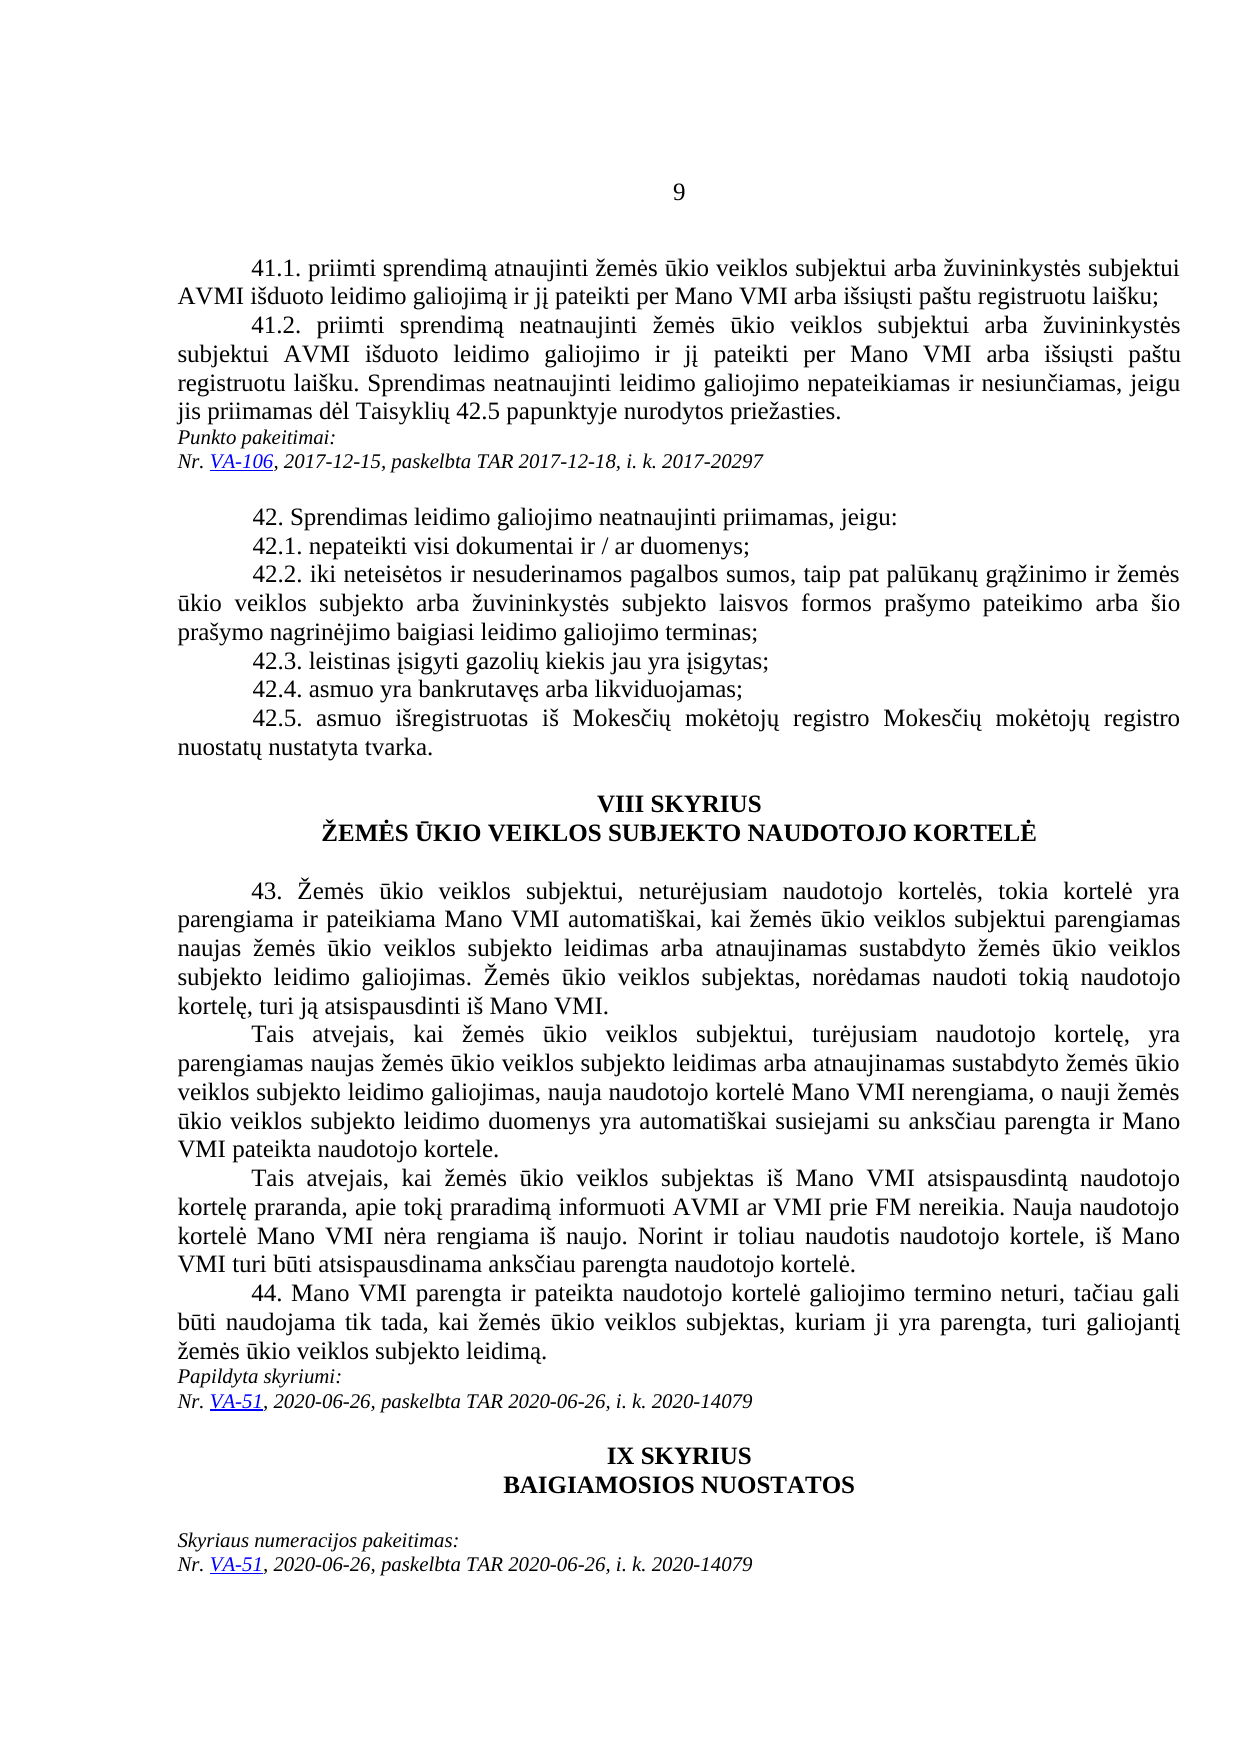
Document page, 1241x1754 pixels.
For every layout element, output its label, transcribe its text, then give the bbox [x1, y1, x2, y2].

text 43. Žemės ūkio veiklos subjektui, neturėjusiam naudotojo kortelės, tokia kortelė yra parengiama ir pateikiama Mano VMI automatiškai, kai žemės ūkio veiklos subjektui parengiamas naujas žemės ūkio veiklos subjekto leidimas arba atnaujinamas sustabdyto žemės ūkio veiklos subjekto leidimo galiojimas. Žemės ūkio veiklos subjektas, norėdamas naudoti tokią naudotojo kortelę, turi ją atsispausdinti iš Mano VMI. [177, 876, 1181, 1019]
text IX SKYRIUS [177, 1441, 1181, 1470]
text 42.2. iki neteisėtos ir nesuderinamos pagalbos sumos, taip pat palūkanų grąžinimo ir žemės ūkio veiklos subjekto arba žuvininkystės subjekto laisvos formos prašymo pateikimo arba šio prašymo nagrinėjimo baigiasi leidimo galiojimo terminas; [177, 559, 1181, 646]
text ŽEMĖS ŪKIO VEIKLOS SUBJEKTO NAUDOTOJO KORTELĖ [177, 818, 1181, 847]
text 44. Mano VMI parengta ir pateikta naudotojo kortelė galiojimo termino neturi, tačiau gali būti naudojama tik tada, kai žemės ūkio veiklos subjektas, kuriam ji yra parengta, turi galiojantį žemės ūkio veiklos subjekto leidimą. [177, 1278, 1181, 1364]
text 41.1. priimti sprendimą atnaujinti žemės ūkio veiklos subjektui arba žuvininkystės subjektui AVMI išduoto leidimo galiojimą ir jį pateikti per Mano VMI arba išsiųsti paštu registruotu laišku; [177, 253, 1181, 310]
text 42. Sprendimas leidimo galiojimo neatnaujinti priimamas, jeigu: [177, 502, 1181, 531]
text Skyriaus numeracijos pakeitimas: [177, 1528, 1181, 1552]
text 42.3. leistinas įsigyti gazolių kiekis jau yra įsigytas; [177, 646, 1181, 674]
text Punkto pakeitimai: [177, 425, 1181, 449]
text Tais atvejais, kai žemės ūkio veiklos subjektas iš Mano VMI atsispausdintą naudotojo kortelę praranda, apie tokį praradimą informuoti AVMI ar VMI prie FM nereikia. Nauja naudotojo kortelė Mano VMI nėra rengiama iš naujo. Norint ir toliau naudotis naudotojo kortele, iš Mano VMI turi būti atsispausdinama anksčiau parengta naudotojo kortelė. [177, 1163, 1181, 1278]
text BAIGIAMOSIOS NUOSTATOS [177, 1470, 1181, 1499]
text Nr. VA-51, 2020-06-26, paskelbta TAR 2020-06-26, i. k. 2020-14079 [177, 1388, 1181, 1413]
text 42.5. asmuo išregistruotas iš Mokesčių mokėtojų registro Mokesčių mokėtojų registro nuostatų nustatyta tvarka. [177, 703, 1181, 761]
text Nr. VA-106, 2017-12-15, paskelbta TAR 2017-12-18, i. k. 2017-20297 [177, 449, 1181, 473]
text Tais atvejais, kai žemės ūkio veiklos subjektui, turėjusiam naudotojo kortelę, yra parengiamas naujas žemės ūkio veiklos subjekto leidimas arba atnaujinamas sustabdyto žemės ūkio veiklos subjekto leidimo galiojimas, nauja naudotojo kortelė Mano VMI nerengiama, o nauji žemės ūkio veiklos subjekto leidimo duomenys yra automatiškai susiejami su anksčiau parengta ir Mano VMI pateikta naudotojo kortele. [177, 1019, 1181, 1163]
text Nr. VA-51, 2020-06-26, paskelbta TAR 2020-06-26, i. k. 2020-14079 [177, 1552, 1181, 1576]
text 42.4. asmuo yra bankrutavęs arba likviduojamas; [177, 674, 1181, 703]
text 41.2. priimti sprendimą neatnaujinti žemės ūkio veiklos subjektui arba žuvininkystės subjektui AVMI išduoto leidimo galiojimo ir jį pateikti per Mano VMI arba išsiųsti paštu registruotu laišku. Sprendimas neatnaujinti leidimo galiojimo nepateikiamas ir nesiunčiamas, jeigu jis priimamas dėl Taisyklių 42.5 papunktyje nurodytos priežasties. [177, 310, 1181, 425]
text VIII SKYRIUS [177, 789, 1181, 818]
text Papildyta skyriumi: [177, 1364, 1181, 1388]
text 42.1. nepateikti visi dokumentai ir / ar duomenys; [177, 531, 1181, 559]
